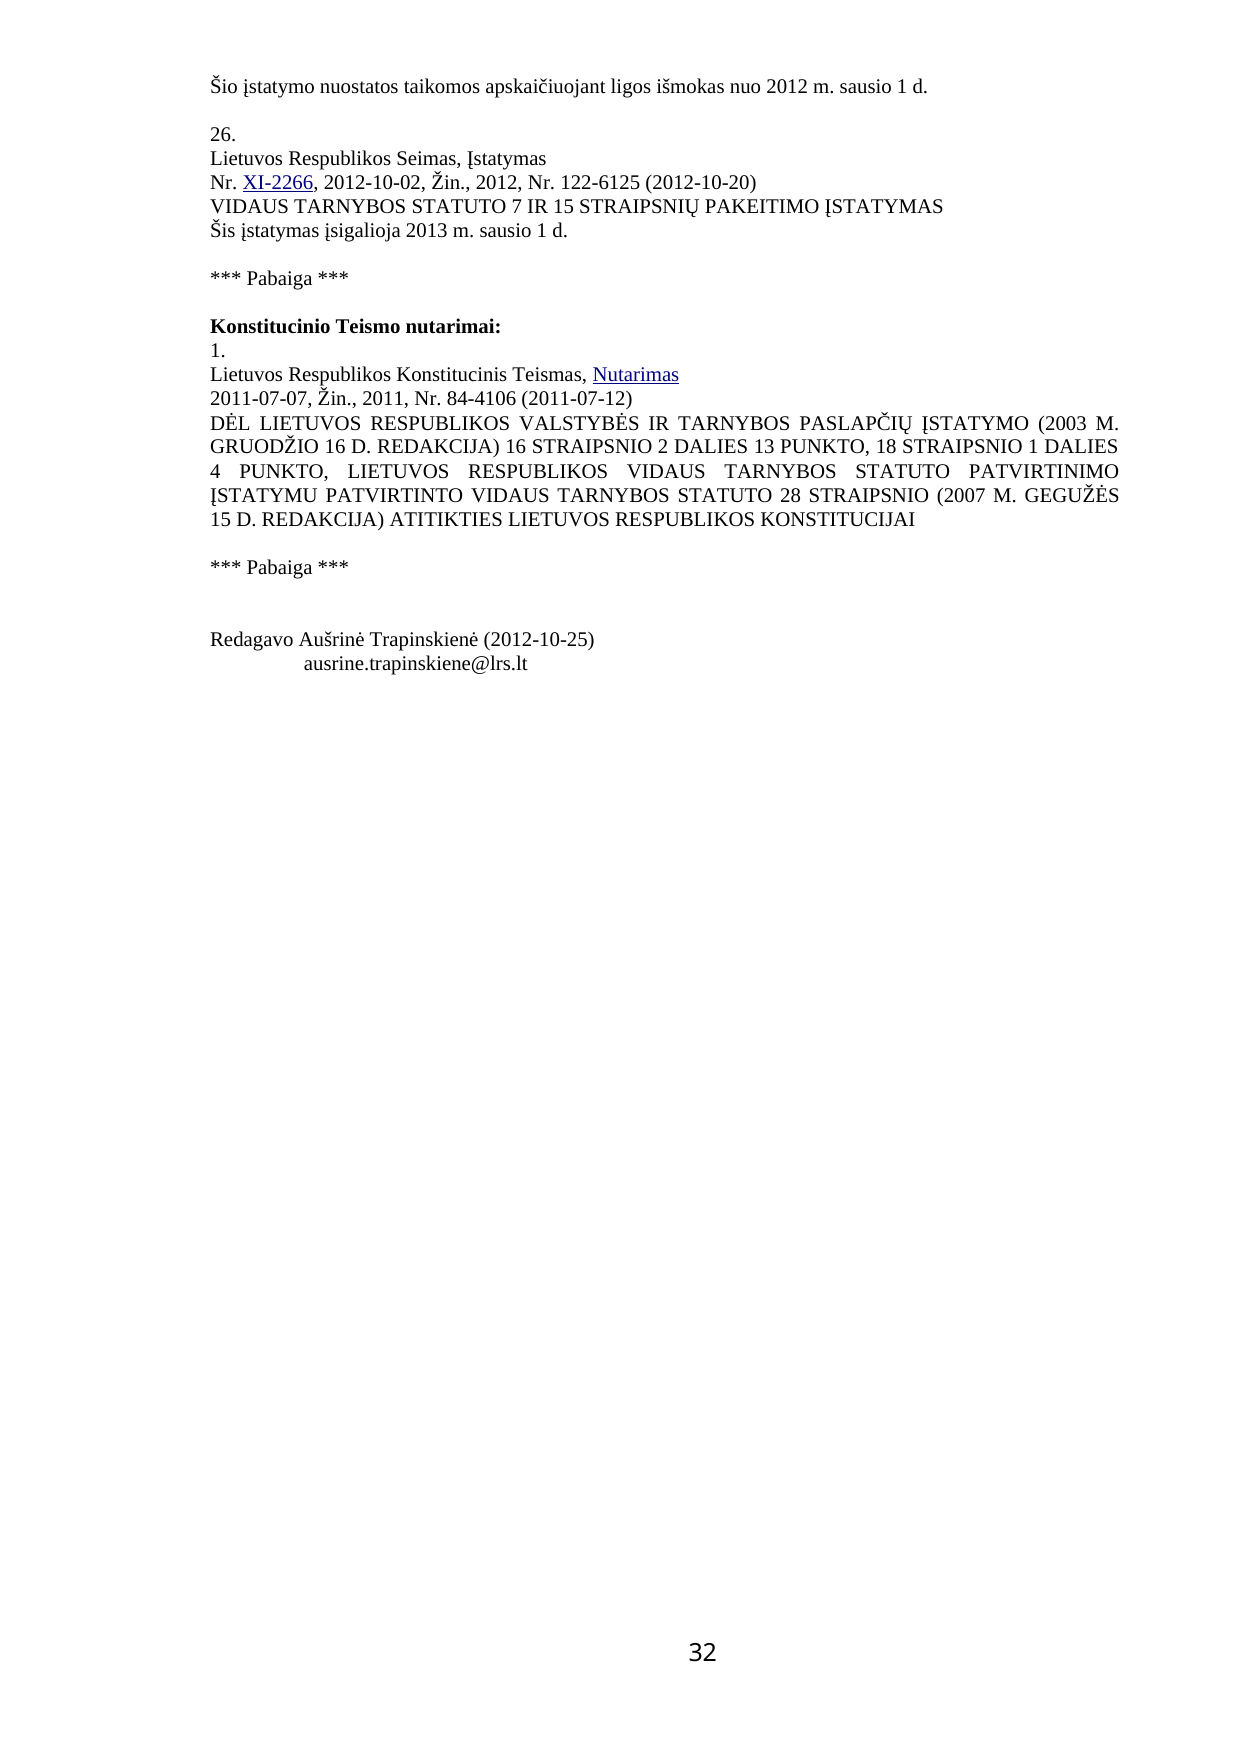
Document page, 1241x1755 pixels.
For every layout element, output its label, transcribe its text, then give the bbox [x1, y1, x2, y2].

text Nr. XI-2266, 2012-10-02, Žin., 2012, Nr. 122-6125 (2012-10-20) [210, 170, 1120, 194]
text *** Pabaiga *** [210, 266, 1120, 290]
text Lietuvos Respublikos Konstitucinis Teismas, Nutarimas [210, 362, 1120, 386]
text 1. [210, 338, 1120, 362]
text Šio įstatymo nuostatos taikomos apskaičiuojant ligos išmokas nuo 2012 m. sausio 1 d. [210, 73, 1120, 98]
text Konstitucinio Teismo nutarimai: [210, 314, 1120, 338]
text VIDAUS TARNYBOS STATUTO 7 IR 15 STRAIPSNIŲ PAKEITIMO ĮSTATYMAS [210, 194, 1120, 218]
text DĖL LIETUVOS RESPUBLIKOS VALSTYBĖS IR TARNYBOS PASLAPČIŲ ĮSTATYMO (2003 M. GRUODŽIO 16 D. REDAKCIJA) 16 STRAIPSNIO 2 DALIES 13 PUNKTO, 18 STRAIPSNIO 1 DALIES 4 PUNKTO, LIETUVOS RESPUBLIKOS VIDAUS TARNYBOS STATUTO PATVIRTINIMO ĮSTATYMU PATVIRTINTO VIDAUS TARNYBOS STATUTO 28 STRAIPSNIO (2007 M. GEGUŽĖS 15 D. REDAKCIJA) ATITIKTIES LIETUVOS RESPUBLIKOS KONSTITUCIJAI [210, 410, 1120, 531]
text Redagavo Aušrinė Trapinskienė (2012-10-25) [210, 627, 1120, 651]
text ausrine.trapinskiene@lrs.lt [210, 651, 1120, 675]
text 2011-07-07, Žin., 2011, Nr. 84-4106 (2011-07-12) [210, 386, 1120, 410]
text 26. [210, 122, 1120, 146]
text Šis įstatymas įsigalioja 2013 m. sausio 1 d. [210, 218, 1120, 242]
text Lietuvos Respublikos Seimas, Įstatymas [210, 146, 1120, 170]
text *** Pabaiga *** [210, 555, 1120, 579]
